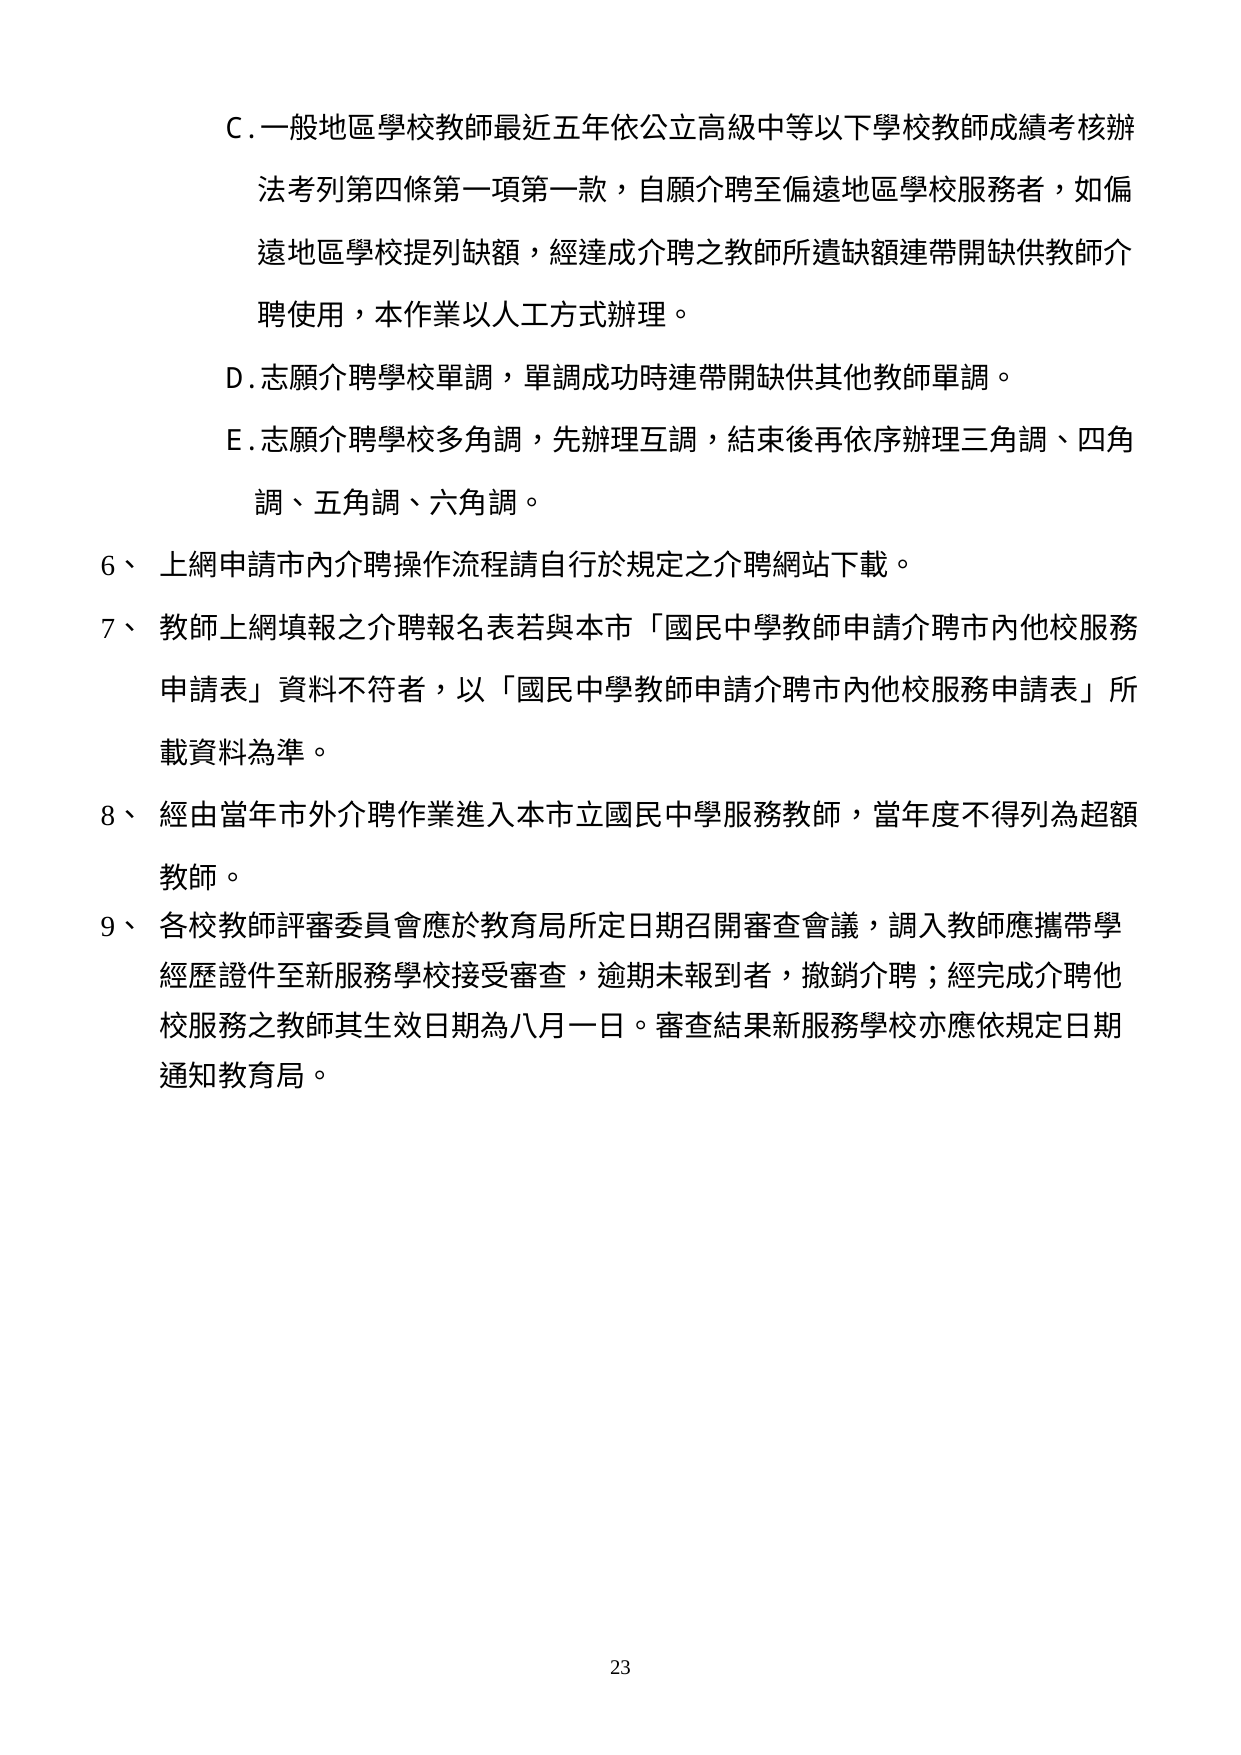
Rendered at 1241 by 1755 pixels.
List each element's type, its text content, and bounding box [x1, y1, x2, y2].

list 各校教師評審委員會應於教育局所定日期召開審查會議，調入教師應攜帶學經歷證件至新服務學校接受審查，逾期未報到者，撤銷介聘；經完成介聘他校服務之教師其生效日期為八月一日。審查結果新服務學校亦應依規定日期通知教育局。 [100, 896, 1140, 1096]
text D.志願介聘學校單調，單調成功時連帶開缺供其他教師單調。 [225, 334, 1140, 396]
list 教師上網填報之介聘報名表若與本市「國民中學教師申請介聘市內他校服務申請表」資料不符者，以「國民中學教師申請介聘市內他校服務申請表」所載資料為準。 [100, 584, 1140, 771]
text E.志願介聘學校多角調，先辦理互調，結束後再依序辦理三角調、四角調、五角調、六角調。 [225, 396, 1140, 521]
list 經由當年市外介聘作業進入本市立國民中學服務教師，當年度不得列為超額教師。 [100, 771, 1140, 896]
text C.一般地區學校教師最近五年依公立高級中等以下學校教師成績考核辦法考列第四條第一項第一款，自願介聘至偏遠地區學校服務者，如偏遠地區學校提列缺額，經達成介聘之教師所遺缺額連帶開缺供教師介聘使用，本作業以人工方式辦理。 [225, 84, 1140, 334]
list 上網申請市內介聘操作流程請自行於規定之介聘網站下載。 [100, 521, 1140, 584]
